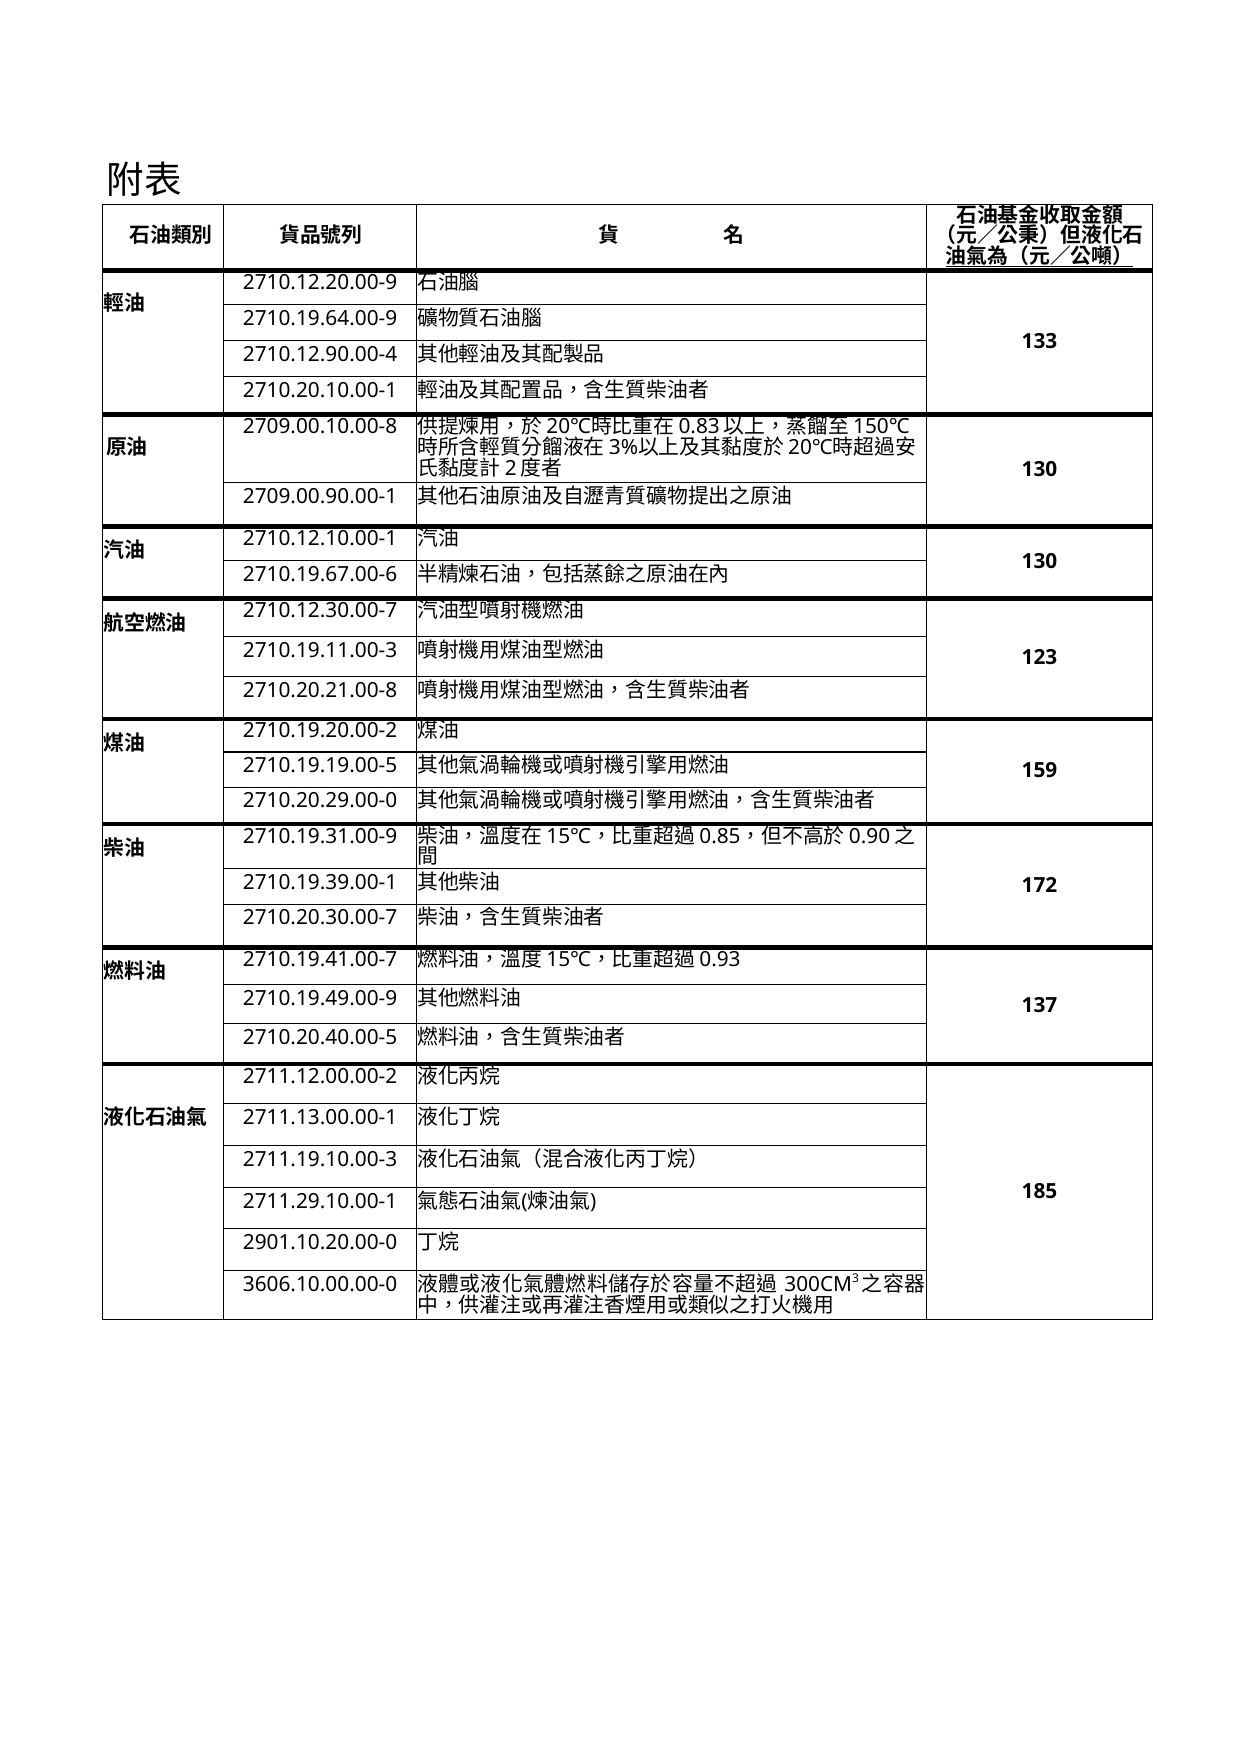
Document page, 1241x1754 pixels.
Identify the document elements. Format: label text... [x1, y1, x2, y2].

table_cell 其他柴油 [417, 869, 926, 903]
table_cell 噴射機用煤油型燃油，含生質柴油者 [417, 677, 926, 716]
table_cell 石油腦 [417, 273, 926, 304]
table_cell 其他氣渦輪機或噴射機引擎用燃油 [417, 753, 926, 787]
table_header 石油類別 [103, 205, 223, 268]
table_cell 2710.19.49.00-9 [224, 985, 416, 1023]
table_cell 2901.10.20.00-0 [224, 1229, 416, 1270]
table_cell 其他氣渦輪機或噴射機引擎用燃油，含生質柴油者 [417, 788, 926, 822]
table_cell 2710.12.10.00-1 [224, 529, 416, 560]
table_cell 2710.19.20.00-2 [224, 721, 416, 751]
table_cell 柴油，含生質柴油者 [417, 905, 926, 945]
table_cell 液體或液化氣體燃料儲存於容量不超過300CM3之容器中，供灌注或再灌注香煙用或類似之打火機用 [417, 1271, 926, 1319]
table_cell 2710.20.21.00-8 [224, 677, 416, 716]
table_cell 2709.00.90.00-1 [224, 483, 416, 524]
table_cell 2711.29.10.00-1 [224, 1188, 416, 1228]
table_cell 供提煉用，於20℃時比重在0.83以上，蒸餾至150℃時所含輕質分餾液在3%以上及其黏度於20℃時超過安氏黏度計2度者 [417, 417, 926, 482]
table_cell 液化石油氣（混合液化丙丁烷） [417, 1146, 926, 1187]
table_cell 其他石油原油及自瀝青質礦物提出之原油 [417, 483, 926, 524]
table_cell 柴油 [103, 826, 223, 945]
table_cell 2710.20.29.00-0 [224, 788, 416, 822]
table_cell 燃料油 [103, 950, 223, 1062]
table_cell 123 [927, 601, 1152, 716]
table_cell 2711.12.00.00-2 [224, 1066, 416, 1103]
table_cell 2710.19.64.00-9 [224, 305, 416, 340]
table_cell 煤油 [417, 721, 926, 751]
table_cell 丁烷 [417, 1229, 926, 1270]
table_cell 輕油 [103, 273, 223, 412]
table_cell 2711.19.10.00-3 [224, 1146, 416, 1187]
table_cell 2710.20.10.00-1 [224, 377, 416, 412]
table_header 石油基金收取金額 （元／公秉）但液化石油氣為（元／公噸） [927, 205, 1152, 268]
table_cell 柴油，溫度在15℃，比重超過0.85，但不高於0.90之間 [417, 826, 926, 868]
table_cell 2709.00.10.00-8 [224, 417, 416, 482]
table_cell 液化丙烷 [417, 1066, 926, 1103]
table_cell 130 [927, 529, 1152, 596]
table_cell 氣態石油氣(煉油氣) [417, 1188, 926, 1228]
table_cell 2710.19.67.00-6 [224, 561, 416, 596]
table_cell 2710.19.11.00-3 [224, 637, 416, 676]
table_cell 2710.19.39.00-1 [224, 869, 416, 903]
table_header 貨品號列 [224, 205, 416, 268]
table_cell 航空燃油 [103, 601, 223, 716]
table_cell 133 [927, 273, 1152, 412]
table_cell 其他燃料油 [417, 985, 926, 1023]
table_cell 燃料油，溫度15℃，比重超過0.93 [417, 950, 926, 984]
table_cell 130 [927, 417, 1152, 524]
table_cell 原油 [103, 417, 223, 524]
table_header 貨 名 [417, 205, 926, 268]
table_cell 燃料油，含生質柴油者 [417, 1024, 926, 1062]
table_cell 2710.12.90.00-4 [224, 341, 416, 376]
table_cell 液化石油氣 [103, 1066, 223, 1319]
table_cell 2710.12.20.00-9 [224, 273, 416, 304]
table_cell 噴射機用煤油型燃油 [417, 637, 926, 676]
table_cell 172 [927, 826, 1152, 945]
table_cell 汽油型噴射機燃油 [417, 601, 926, 636]
table_cell 2710.19.41.00-7 [224, 950, 416, 984]
table_cell 其他輕油及其配製品 [417, 341, 926, 376]
table_cell 液化丁烷 [417, 1104, 926, 1145]
table_cell 2710.20.40.00-5 [224, 1024, 416, 1062]
table_cell 2710.12.30.00-7 [224, 601, 416, 636]
table_cell 137 [927, 950, 1152, 1062]
table_cell 煤油 [103, 721, 223, 822]
table_cell 輕油及其配置品，含生質柴油者 [417, 377, 926, 412]
text 附表 [106, 150, 1146, 204]
table_cell 半精煉石油，包括蒸餘之原油在內 [417, 561, 926, 596]
table_cell 2710.20.30.00-7 [224, 905, 416, 945]
table_cell 汽油 [417, 529, 926, 560]
table_cell 2711.13.00.00-1 [224, 1104, 416, 1145]
table_cell 2710.19.31.00-9 [224, 826, 416, 868]
table_cell 3606.10.00.00-0 [224, 1271, 416, 1319]
table_cell 185 [927, 1066, 1152, 1319]
table_cell 礦物質石油腦 [417, 305, 926, 340]
table_cell 汽油 [103, 529, 223, 596]
table_cell 159 [927, 721, 1152, 822]
table_cell 2710.19.19.00-5 [224, 753, 416, 787]
